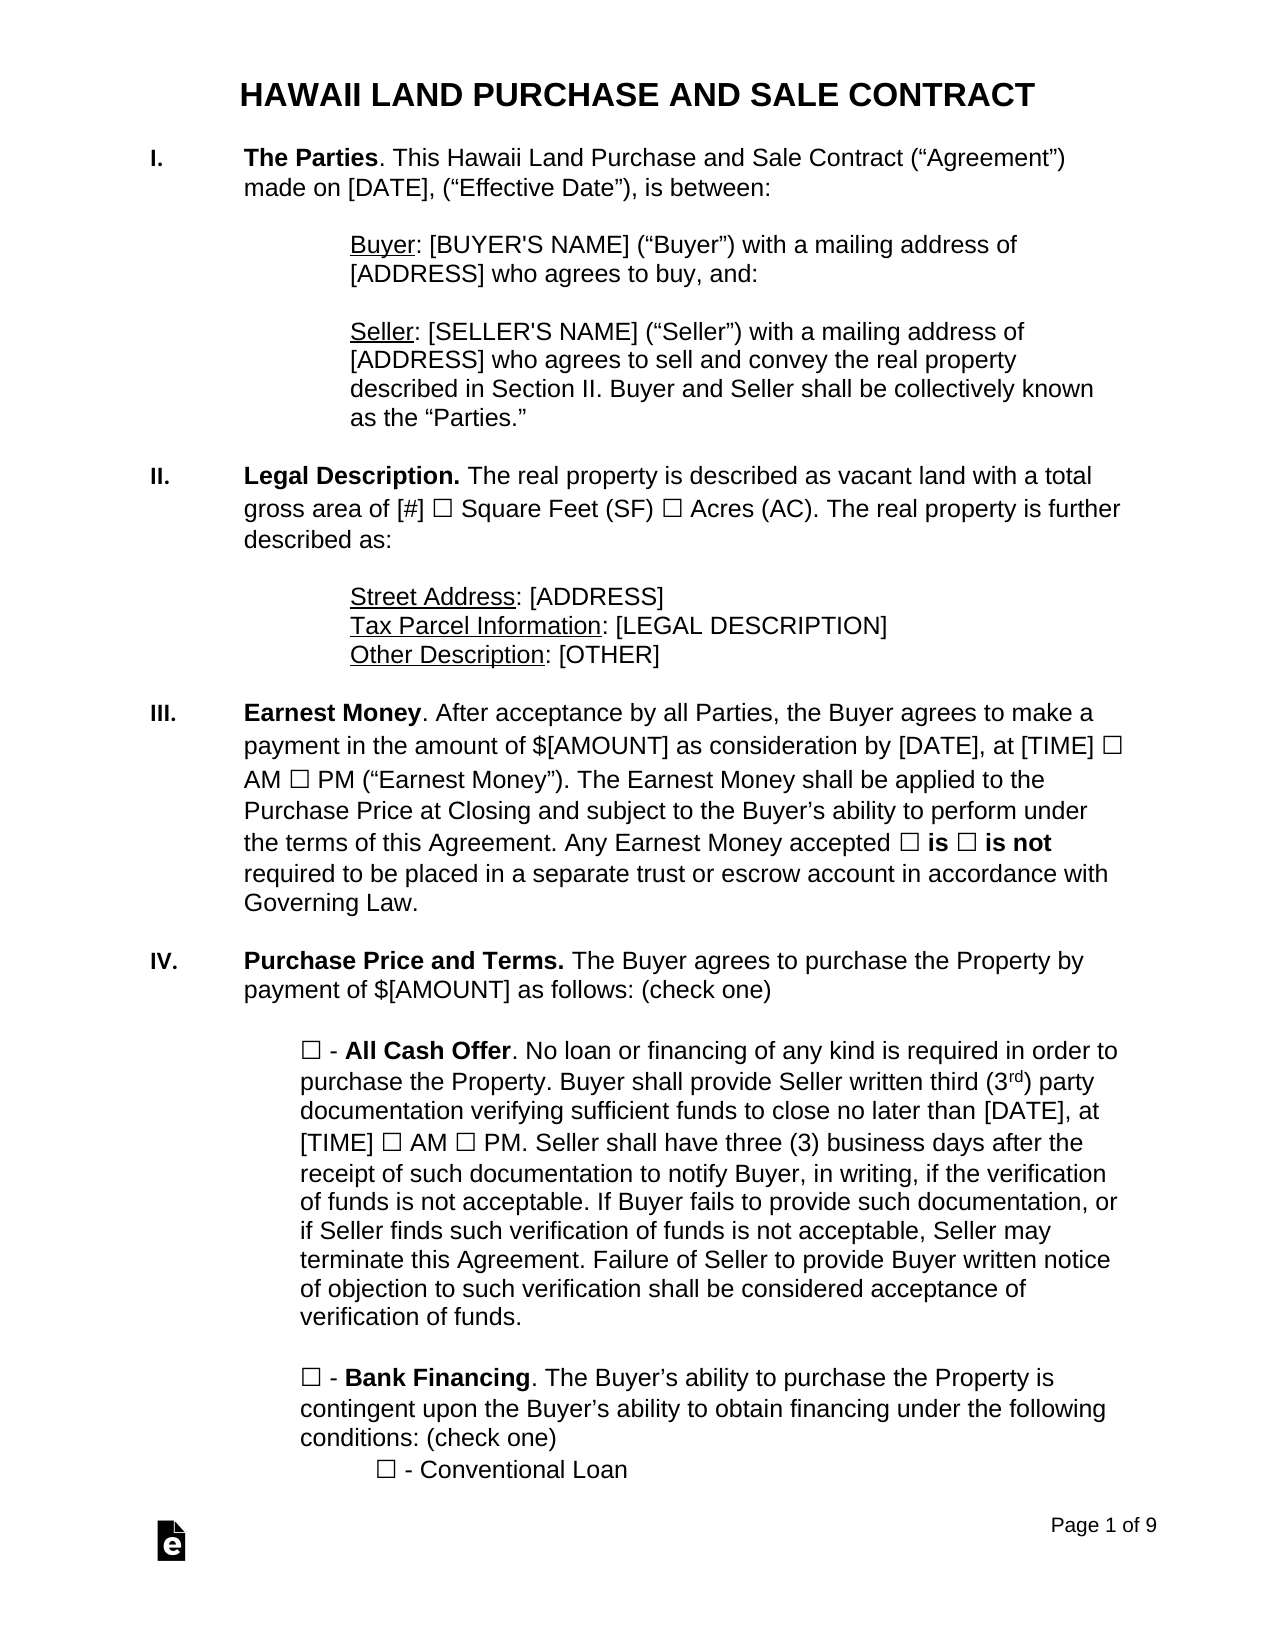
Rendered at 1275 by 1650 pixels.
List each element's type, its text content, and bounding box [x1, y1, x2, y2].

list Purchase Price and Terms. The Buyer agrees to purchase the Property by payment of $[AMOUNT] as follows: (check one) [150, 945, 1125, 1004]
text HAWAII LAND PURCHASE AND SALE CONTRACT [150, 75, 1125, 113]
text Other Description: [OTHER] [350, 640, 1125, 668]
text ☐ - Conventional Loan [375, 1451, 1125, 1486]
text Buyer: [BUYER'S NAME] (“Buyer”) with a mailing address of [ADDRESS] who agrees to buy, and: [350, 230, 1125, 288]
list Earnest Money. After acceptance by all Parties, the Buyer agrees to make a payment in the amount of $[AMOUNT] as consideration by [DATE], at [TIME] ☐ AM ☐ PM (“Earnest Money”). The Earnest Money shall be applied to the Purchase Price at Closing and subject to the Buyer’s ability to perform under the terms of this Agreement. Any Earnest Money accepted ☐ is ☐ is not required to be placed in a separate trust or escrow account in accordance with Governing Law. [150, 697, 1125, 916]
list Legal Description. The real property is described as vacant land with a total gross area of [#] ☐ Square Feet (SF) ☐ Acres (AC). The real property is further described as: [150, 460, 1125, 553]
text ☐ - Bank Financing. The Buyer’s ability to purchase the Property is contingent upon the Buyer’s ability to obtain financing under the following conditions: (check one) [300, 1360, 1125, 1451]
text ☐ - All Cash Offer. No loan or financing of any kind is required in order to purchase the Property. Buyer shall provide Seller written third (3rd) party documentation verifying sufficient funds to close no later than [DATE], at [TIME] ☐ AM ☐ PM. Seller shall have three (3) business days after the receipt of such documentation to notify Buyer, in writing, if the verification of funds is not acceptable. If Buyer fails to provide such documentation, or if Seller finds such verification of funds is not acceptable, Seller may terminate this Agreement. Failure of Seller to provide Buyer written notice of objection to such verification shall be considered acceptance of verification of funds. [300, 1033, 1125, 1331]
text Tax Parcel Information: [LEGAL DESCRIPTION] [350, 611, 1125, 640]
text Seller: [SELLER'S NAME] (“Seller”) with a mailing address of [ADDRESS] who agrees to sell and convey the real property described in Section II. Buyer and Seller shall be collectively known as the “Parties.” [350, 316, 1125, 431]
text Street Address: [ADDRESS] [350, 582, 1125, 611]
list The Parties. This Hawaii Land Purchase and Sale Contract (“Agreement”) made on [DATE], (“Effective Date”), is between: [150, 142, 1125, 201]
